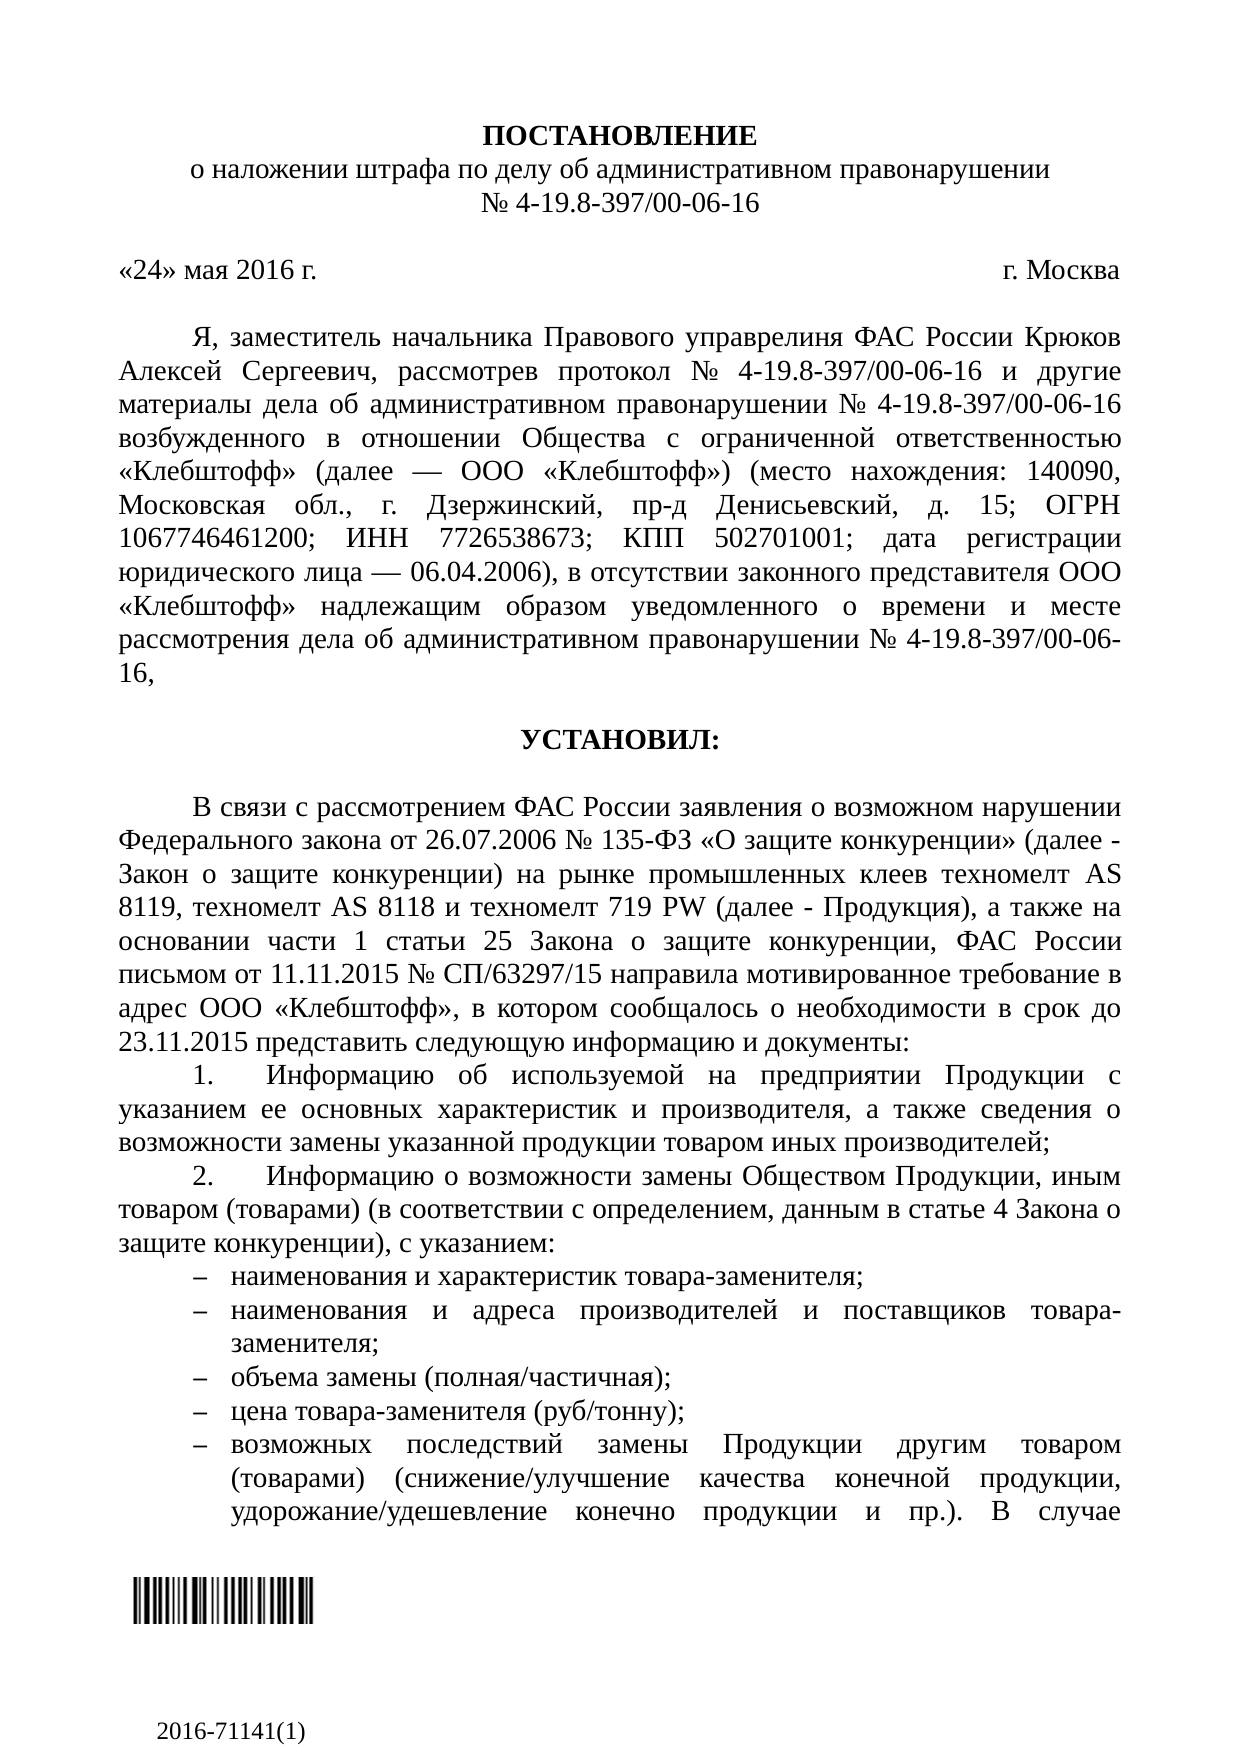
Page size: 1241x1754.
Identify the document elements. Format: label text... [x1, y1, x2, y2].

list наименования и характеристик товара-заменителя; [193, 1258, 1122, 1292]
text «24» мая 2016 г. г. Москва [118, 252, 1122, 286]
text 1. Информацию об используемой на предприятии Продукции с указанием ее основных характеристик и производителя, а также сведения о возможности замены указанной продукции товаром иных производителей; [118, 1057, 1122, 1158]
text В связи с рассмотрением ФАС России заявления о возможном нарушении Федерального закона от 26.07.2006 № 135-ФЗ «О защите конкуренции» (далее - Закон о защите конкуренции) на рынке промышленных клеев техномелт AS 8119, техномелт AS 8118 и техномелт 719 PW (далее - Продукция), а также на основании части 1 статьи 25 Закона о защите конкуренции, ФАС России письмом от 11.11.2015 № СП/63297/15 направила мотивированное требование в адрес ООО «Клебштофф», в котором сообщалось о необходимости в срок до 23.11.2015 представить следующую информацию и документы: [118, 789, 1122, 1057]
list цена товара-заменителя (руб/тонну); [193, 1393, 1122, 1426]
text № 4-19.8-397/00-06-16 [118, 185, 1122, 219]
text Я, заместитель начальника Правового управрелиня ФАС России Крюков Алексей Сергеевич, рассмотрев протокол № 4-19.8-397/00-06-16 и другие материалы дела об административном правонарушении № 4-19.8-397/00-06-16 возбужденного в отношении Общества с ограниченной ответственностью «Клебштофф» (далее — ООО «Клебштофф») (место нахождения: 140090, Московская обл., г. Дзержинский, пр-д Денисьевский, д. 15; ОГРН 1067746461200; ИНН 7726538673; КПП 502701001; дата регистрации юридического лица — 06.04.2006), в отсутствии законного представителя ООО «Клебштофф» надлежащим образом уведомленного о времени и месте рассмотрения дела об административном правонарушении № 4-19.8-397/00-06-16, [118, 319, 1122, 688]
list наименования и адреса производителей и поставщиков товара-заменителя; [193, 1292, 1122, 1359]
text ПОСТАНОВЛЕНИЕ [118, 118, 1122, 152]
picture [118, 1577, 331, 1624]
list возможных последствий замены Продукции другим товаром (товарами) (снижение/улучшение качества конечной продукции, удорожание/удешевление конечно продукции и пр.). В случае [193, 1426, 1122, 1527]
list объема замены (полная/частичная); [193, 1359, 1122, 1393]
text 2. Информацию о возможности замены Обществом Продукции, иным товаром (товарами) (в соответствии с определением, данным в статье 4 Закона о защите конкуренции), с указанием: [118, 1158, 1122, 1258]
text о наложении штрафа по делу об административном правонарушении [118, 152, 1122, 185]
text УСТАНОВИЛ: [118, 722, 1122, 755]
